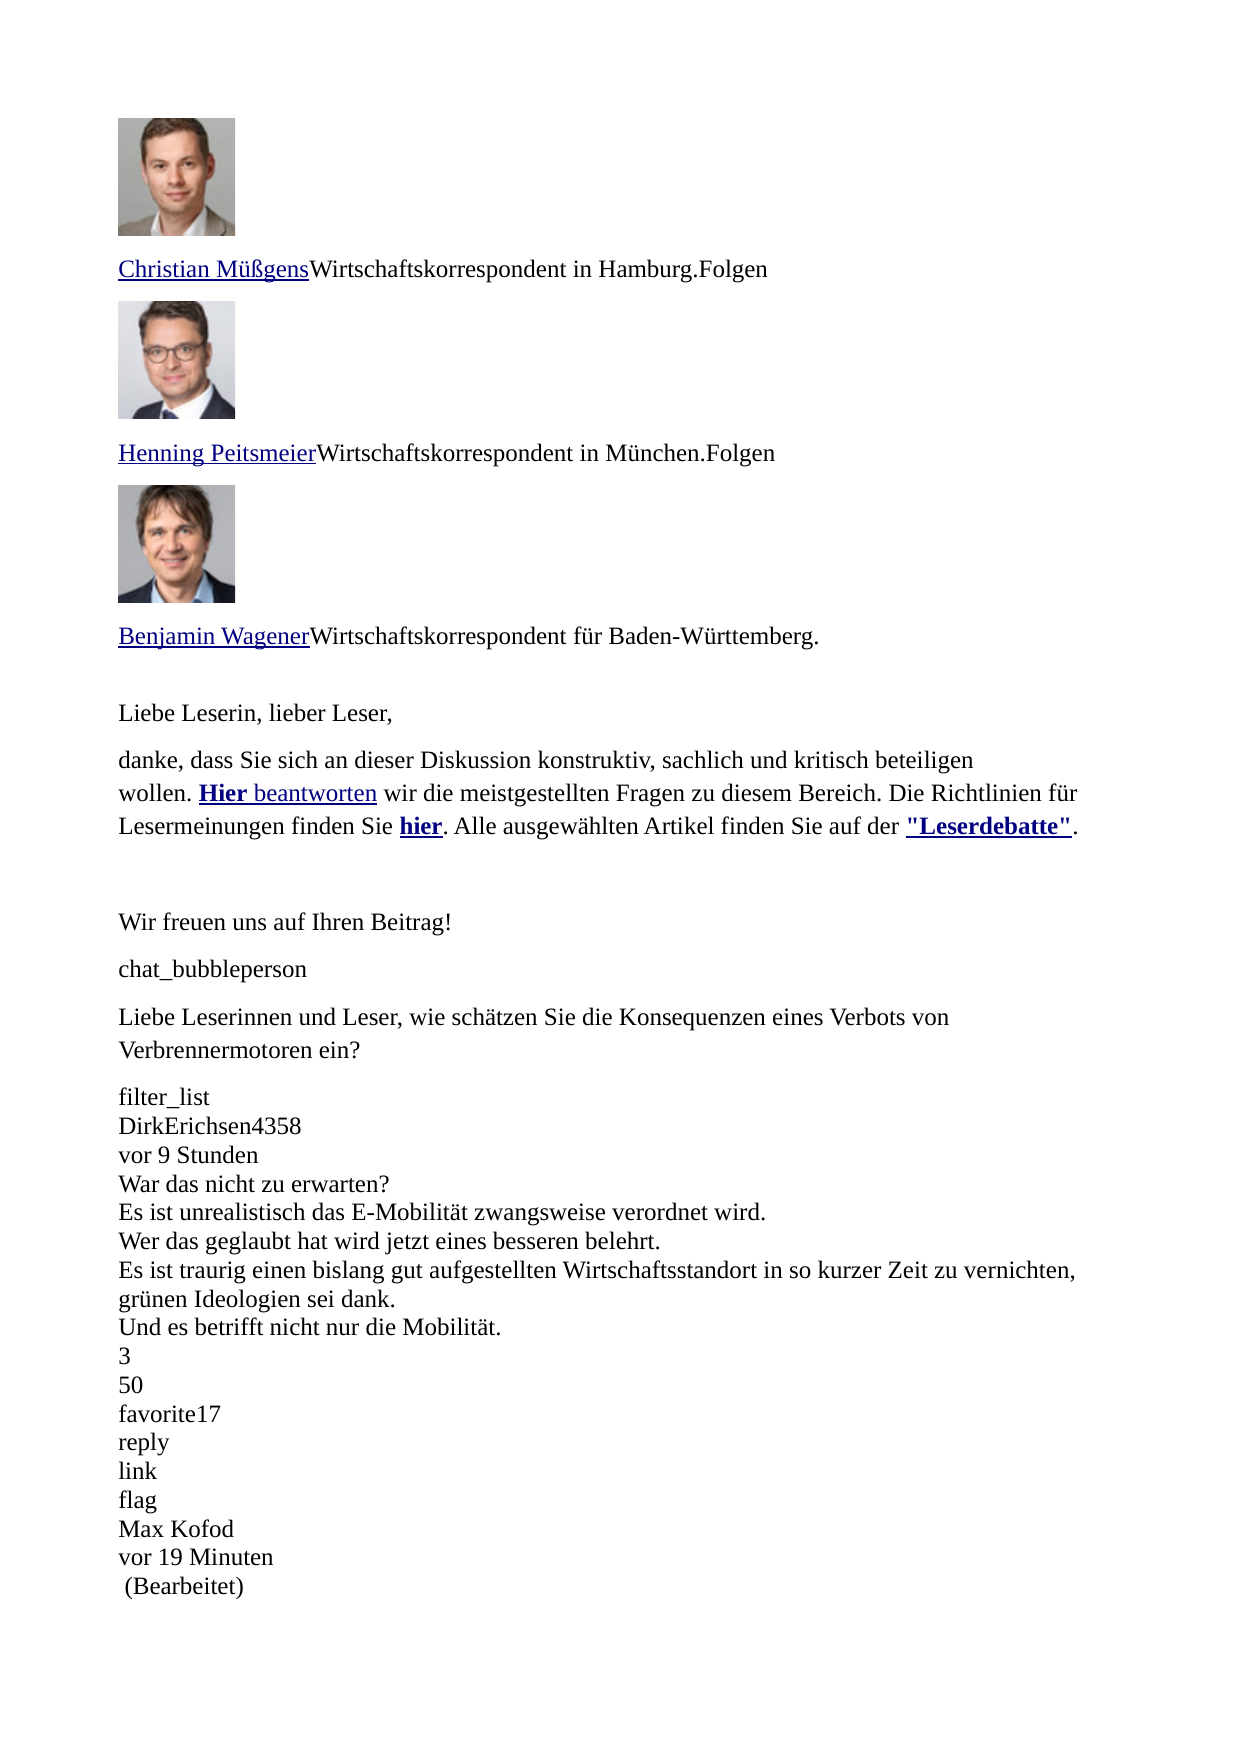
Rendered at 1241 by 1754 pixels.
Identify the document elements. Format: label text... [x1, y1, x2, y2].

text Liebe Leserin, lieber Leser, [118, 698, 1122, 727]
text filter_list [118, 1082, 1122, 1111]
text Liebe Leserinnen und Leser, wie schätzen Sie die Konsequenzen eines Verbots von Verbrennermotoren ein? [118, 1002, 1122, 1064]
text Max Kofod [118, 1514, 1122, 1542]
text chat_bubbleperson [118, 954, 1122, 983]
text (Bearbeitet) [118, 1571, 1122, 1600]
text 3 [118, 1341, 1122, 1370]
text 50 [118, 1370, 1122, 1399]
picture [118, 301, 236, 419]
text link [118, 1456, 1122, 1485]
picture [118, 485, 236, 603]
text flag [118, 1485, 1122, 1514]
text danke, dass Sie sich an dieser Diskussion konstruktiv, sachlich und kritisch beteiligen wollen. Hier beantworten wir die meistgestellten Fragen zu diesem Bereich. Die Richtlinien für Lesermeinungen finden Sie hier. Alle ausgewählten Artikel finden Sie auf der "Leserdebatte". [118, 745, 1122, 840]
text reply [118, 1427, 1122, 1456]
text Henning PeitsmeierWirtschaftskorrespondent in München.Folgen [118, 438, 1122, 467]
text favorite17 [118, 1399, 1122, 1427]
text DirkErichsen4358 [118, 1111, 1122, 1140]
text Wir freuen uns auf Ihren Beitrag! [118, 907, 1122, 935]
text War das nicht zu erwarten? Es ist unrealistisch das E-Mobilität zwangsweise verordnet wird. Wer das geglaubt hat wird jetzt eines besseren belehrt. Es ist traurig einen bislang gut aufgestellten Wirtschaftsstandort in so kurzer Zeit zu vernichten, grünen Ideologien sei dank. Und es betrifft nicht nur die Mobilität. [118, 1169, 1122, 1341]
picture [118, 118, 236, 236]
text Benjamin WagenerWirtschaftskorrespondent für Baden-Württemberg. [118, 621, 1122, 650]
text vor 9 Stunden [118, 1140, 1122, 1169]
text Christian MüßgensWirtschaftskorrespondent in Hamburg.Folgen [118, 254, 1122, 283]
text vor 19 Minuten [118, 1542, 1122, 1571]
